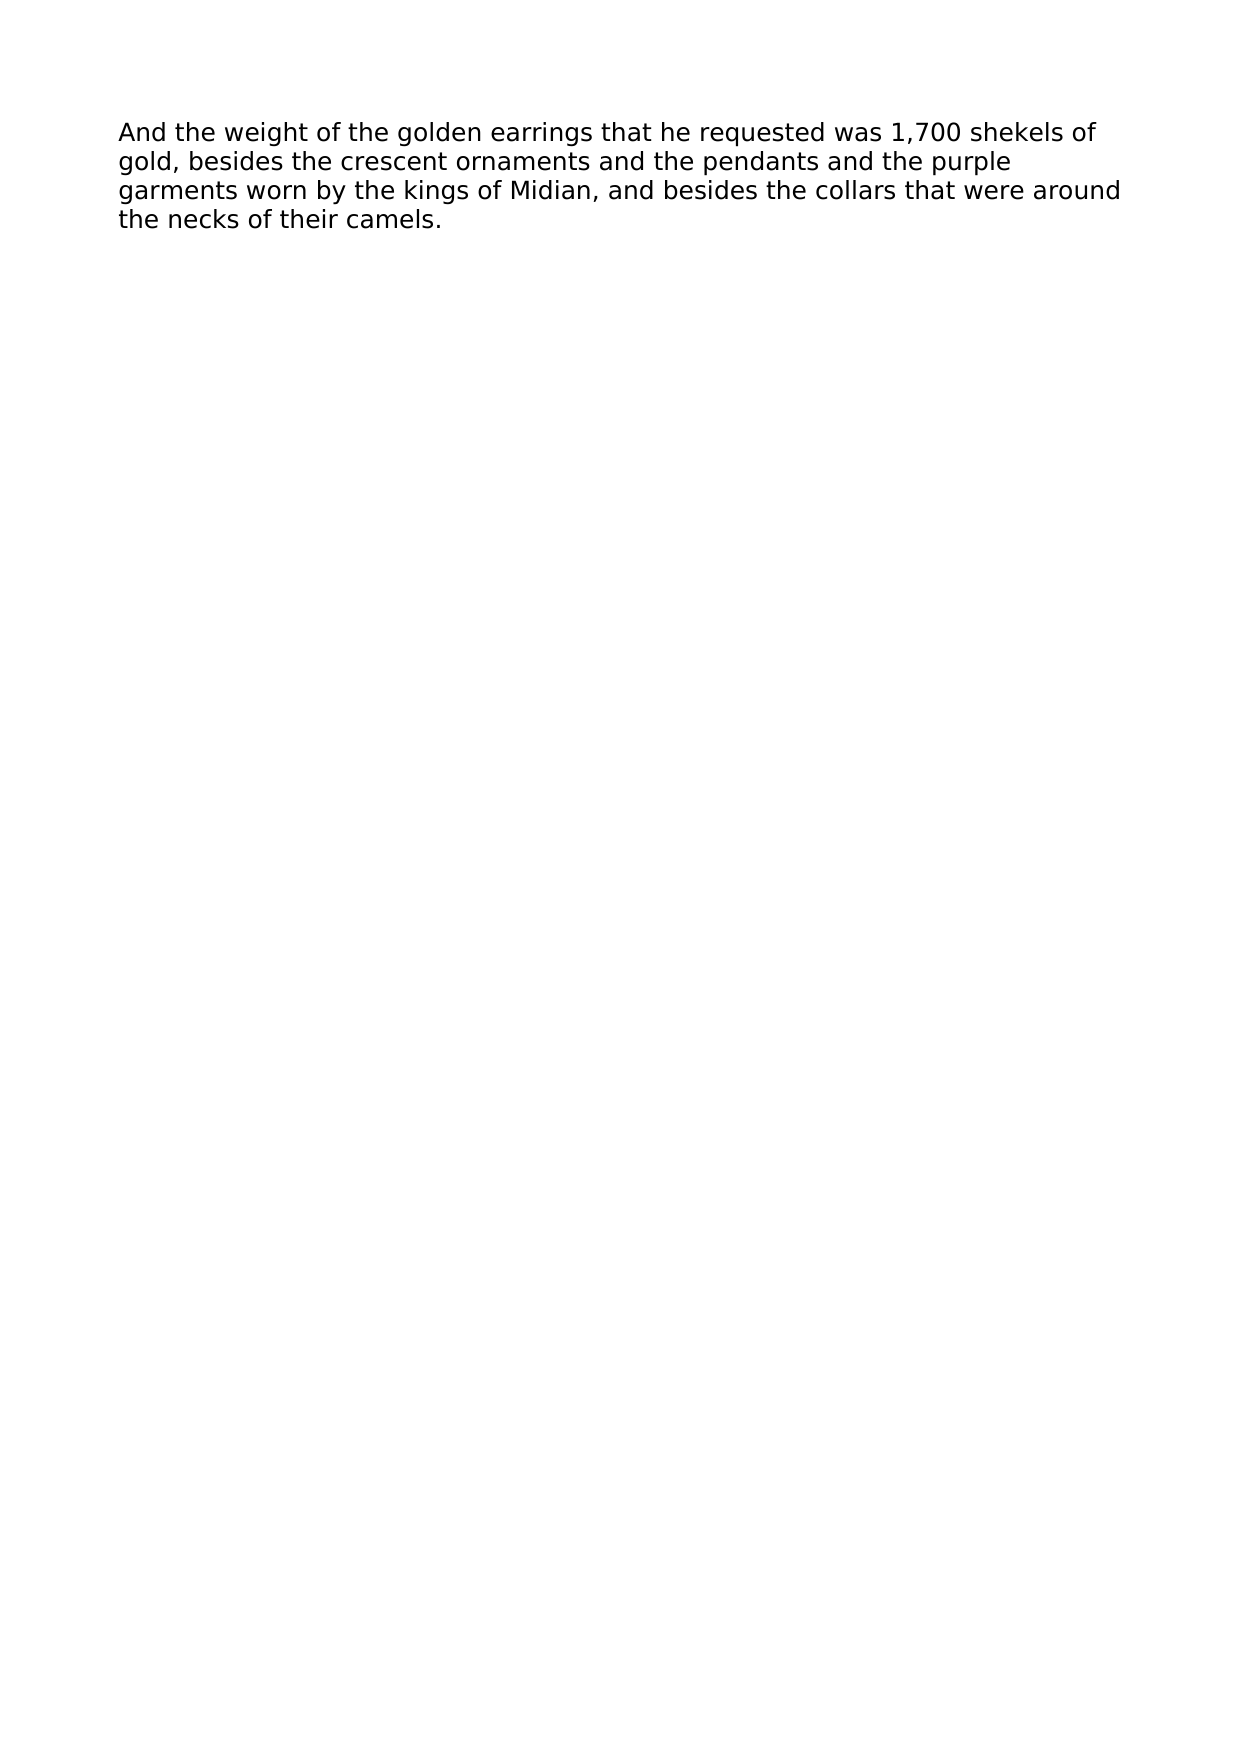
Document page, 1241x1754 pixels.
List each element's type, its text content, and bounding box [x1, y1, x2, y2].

text And the weight of the golden earrings that he requested was 1,700 shekels of gold, besides the crescent ornaments and the pendants and the purple garments worn by the kings of Midian, and besides the collars that were around the necks of their camels. [118, 118, 1122, 235]
